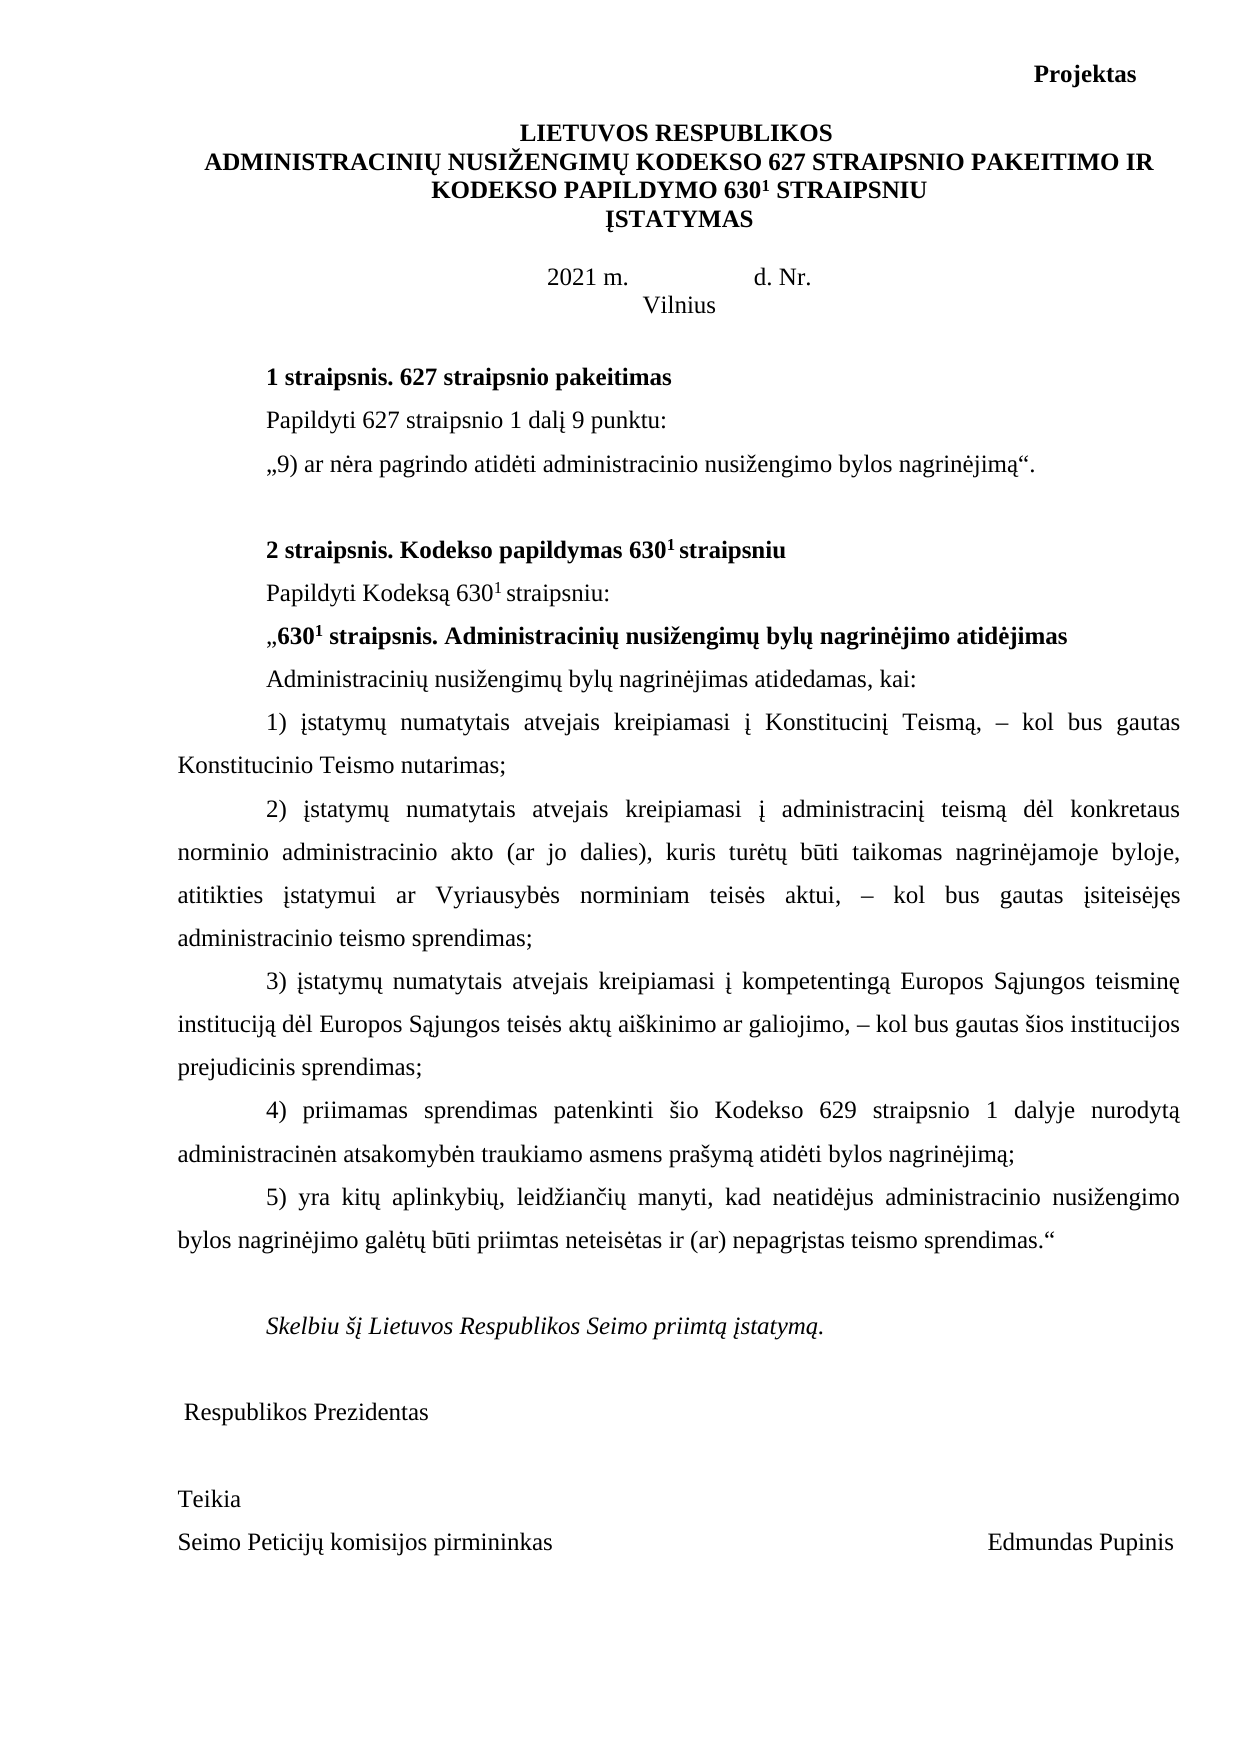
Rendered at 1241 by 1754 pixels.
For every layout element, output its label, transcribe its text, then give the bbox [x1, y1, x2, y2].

text 2021 m. d. Nr. [177, 262, 1181, 291]
text „6301 straipsnis. Administracinių nusižengimų bylų nagrinėjimo atidėjimas [177, 621, 1181, 650]
text 4) priimamas sprendimas patenkinti šio Kodekso 629 straipsnio 1 dalyje nurodytą administracinėn atsakomybėn traukiamo asmens prašymą atidėti bylos nagrinėjimą; [177, 1096, 1181, 1167]
text 5) yra kitų aplinkybių, leidžiančių manyti, kad neatidėjus administracinio nusižengimo bylos nagrinėjimo galėtų būti priimtas neteisėtas ir (ar) nepagrįstas teismo sprendimas.“ [177, 1182, 1181, 1254]
text Seimo Peticijų komisijos pirmininkas Edmundas Pupinis [177, 1527, 1181, 1556]
text 2) įstatymų numatytais atvejais kreipiamasi į administracinį teismą dėl konkretaus norminio administracinio akto (ar jo dalies), kuris turėtų būti taikomas nagrinėjamoje byloje, atitikties įstatymui ar Vyriausybės norminiam teisės aktui, – kol bus gautas įsiteisėjęs administracinio teismo sprendimas; [177, 794, 1181, 952]
text ĮSTATYMAS [177, 204, 1181, 233]
text 1) įstatymų numatytais atvejais kreipiamasi į Konstitucinį Teismą, – kol bus gautas Konstitucinio Teismo nutarimas; [177, 707, 1181, 779]
text Respublikos Prezidentas [177, 1397, 1181, 1426]
text Vilnius [177, 291, 1181, 319]
text 3) įstatymų numatytais atvejais kreipiamasi į kompetentingą Europos Sąjungos teisminę instituciją dėl Europos Sąjungos teisės aktų aiškinimo ar galiojimo, – kol bus gautas šios institucijos prejudicinis sprendimas; [177, 966, 1181, 1081]
text Skelbiu šį Lietuvos Respublikos Seimo priimtą įstatymą. [177, 1311, 1181, 1340]
text ADMINISTRACINIŲ NUSIŽENGIMŲ KODEKSO 627 STRAIPSNIO PAKEITIMO IR KODEKSO PAPILDYMO 6301 STRAIPSNIU [177, 147, 1181, 204]
text „9) ar nėra pagrindo atidėti administracinio nusižengimo bylos nagrinėjimą“. [177, 449, 1181, 477]
text 1 straipsnis. 627 straipsnio pakeitimas [177, 362, 1181, 391]
text Papildyti 627 straipsnio 1 dalį 9 punktu: [177, 406, 1181, 434]
text LIETUVOS RESPUBLIKOS [177, 118, 1181, 147]
text Papildyti Kodeksą 6301 straipsniu: [177, 578, 1181, 607]
text 2 straipsnis. Kodekso papildymas 6301 straipsniu [177, 535, 1181, 564]
text Administracinių nusižengimų bylų nagrinėjimas atidedamas, kai: [177, 664, 1181, 693]
text Teikia [177, 1484, 1181, 1512]
